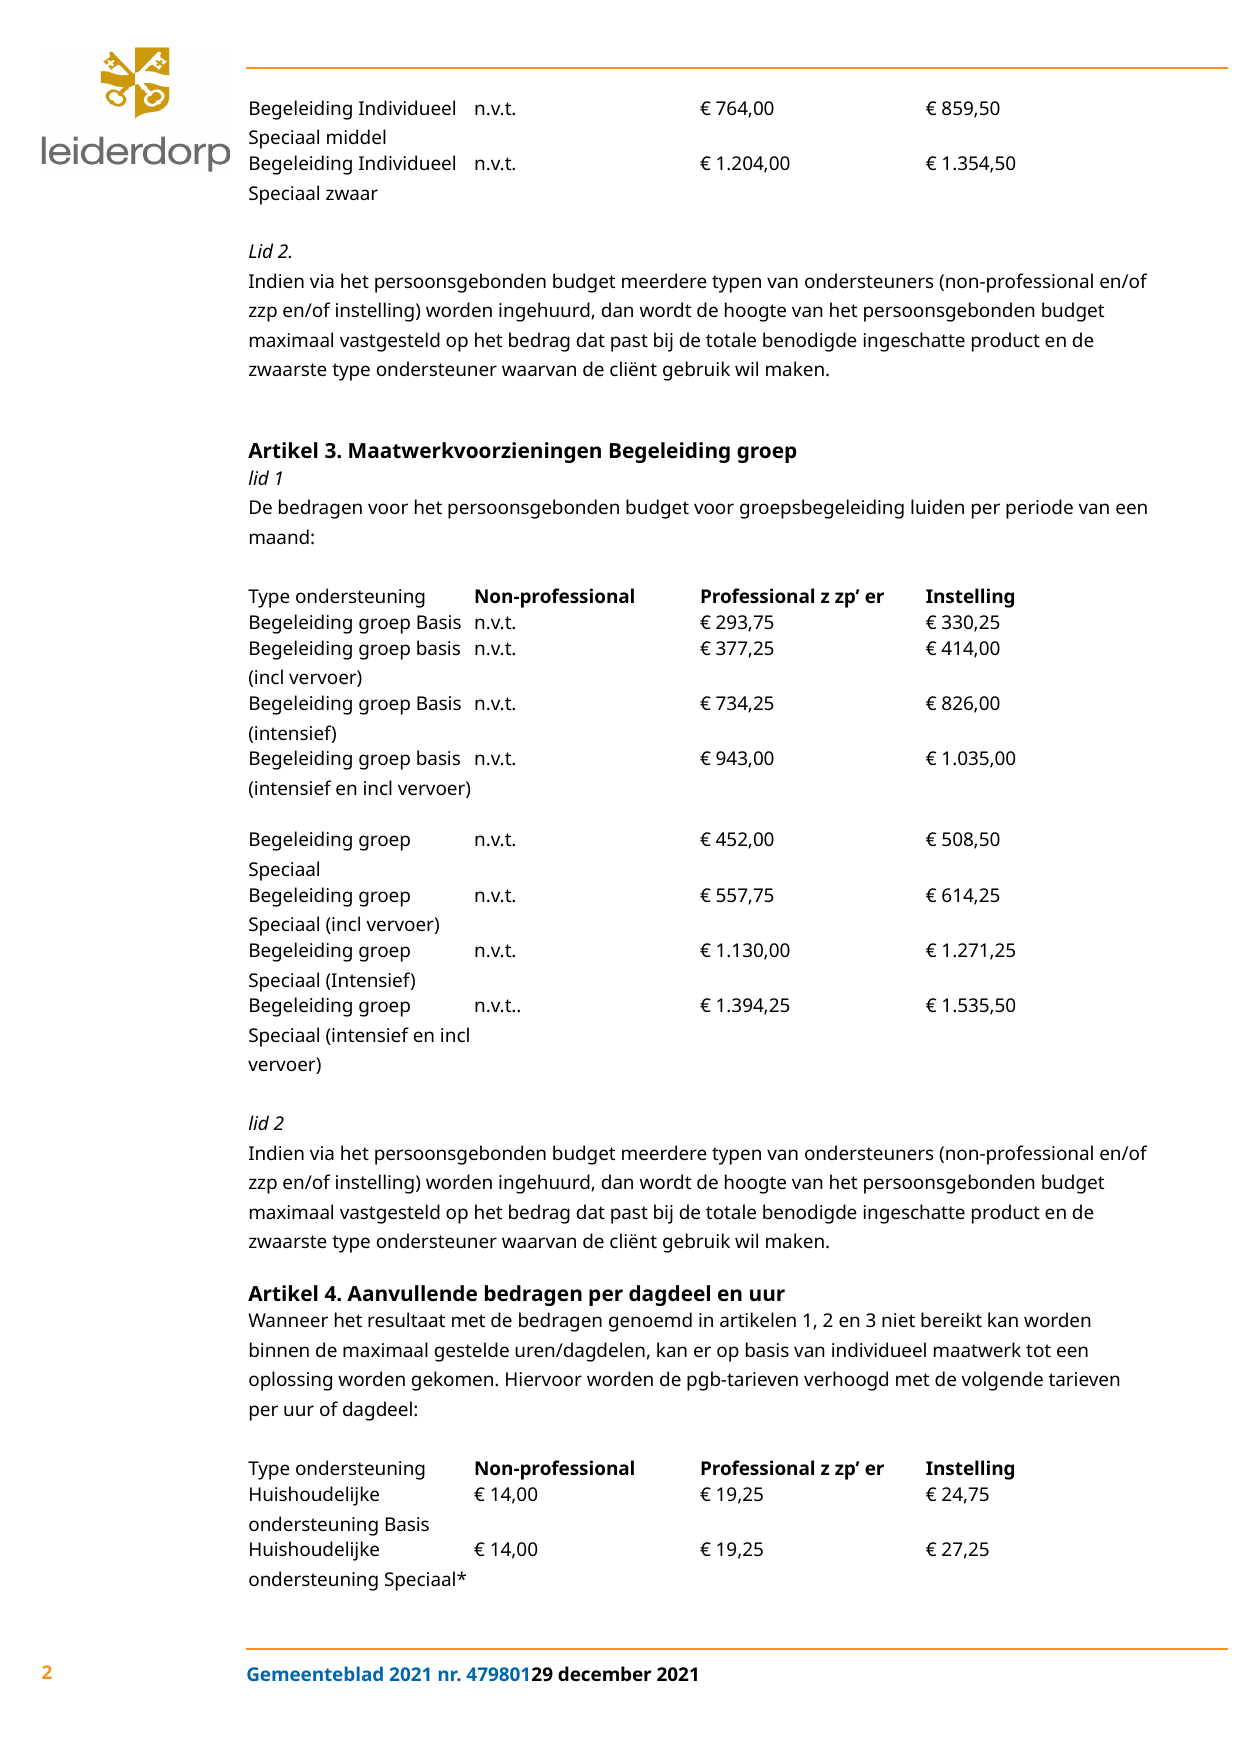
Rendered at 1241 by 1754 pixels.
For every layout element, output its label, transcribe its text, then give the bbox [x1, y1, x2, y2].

table_cell Begeleiding groep Speciaal (intensief en incl vervoer) [248, 993, 474, 1077]
text Indien via het persoonsgebonden budget meerdere typen van ondersteuners (non-professional en/of zzp en/of instelling) worden ingehuurd, dan wordt de hoogte van het persoonsgebonden budget maximaal vastgesteld op het bedrag dat past bij de totale benodigde ingeschatte product en de zwaarste type ondersteuner waarvan de cliënt gebruik wil maken. [248, 268, 1152, 382]
table_cell € 452,00 [700, 827, 926, 882]
table_cell € 1.271,25 [926, 937, 1152, 992]
table_cell n.v.t. [474, 937, 700, 992]
table_cell € 330,25 [926, 609, 1152, 635]
text lid 2 [248, 1110, 1152, 1136]
table_cell € 614,25 [926, 882, 1152, 937]
table_cell Begeleiding groep Basis [248, 609, 474, 635]
table_cell € 14,00 [474, 1536, 700, 1592]
table_cell € 27,25 [926, 1536, 1152, 1592]
table_cell [926, 801, 1152, 827]
table_cell € 24,75 [926, 1481, 1152, 1536]
text Artikel 4. Aanvullende bedragen per dagdeel en uur [248, 1279, 1152, 1307]
table_cell € 557,75 [700, 882, 926, 937]
table_header Instelling [926, 1455, 1152, 1481]
table_cell € 1.394,25 [700, 993, 926, 1077]
table_header Professional z zp’ er [700, 1455, 926, 1481]
table_cell € 1.354,50 [926, 150, 1152, 205]
table_cell € 859,50 [926, 95, 1152, 150]
table_cell Begeleiding groep basis (intensief en incl vervoer) [248, 746, 474, 801]
text Indien via het persoonsgebonden budget meerdere typen van ondersteuners (non-professional en/of zzp en/of instelling) worden ingehuurd, dan wordt de hoogte van het persoonsgebonden budget maximaal vastgesteld op het bedrag dat past bij de totale benodigde ingeschatte product en de zwaarste type ondersteuner waarvan de cliënt gebruik wil maken. [248, 1140, 1152, 1254]
table_cell € 293,75 [700, 609, 926, 635]
table_cell Begeleiding groep Basis (intensief) [248, 690, 474, 746]
text De bedragen voor het persoonsgebonden budget voor groepsbegeleiding luiden per periode van een maand: [248, 494, 1152, 550]
table_header Non-professional [474, 1455, 700, 1481]
table_cell € 1.035,00 [926, 746, 1152, 801]
table_cell n.v.t.. [474, 993, 700, 1077]
text Wanneer het resultaat met de bedragen genoemd in artikelen 1, 2 en 3 niet bereikt kan worden binnen de maximaal gestelde uren/dagdelen, kan er op basis van individueel maatwerk tot een oplossing worden gekomen. Hiervoor worden de pgb-tarieven verhoogd met de volgende tarieven per uur of dagdeel: [248, 1307, 1152, 1422]
table_cell [474, 801, 700, 827]
table_cell n.v.t. [474, 635, 700, 690]
table_cell € 826,00 [926, 690, 1152, 746]
table_cell n.v.t. [474, 150, 700, 205]
table_cell Begeleiding groep Speciaal [248, 827, 474, 882]
table_cell € 508,50 [926, 827, 1152, 882]
table_header Professional z zp’ er [700, 584, 926, 609]
table_cell € 764,00 [700, 95, 926, 150]
table_header Instelling [926, 584, 1152, 609]
table_cell n.v.t. [474, 609, 700, 635]
table_cell n.v.t. [474, 95, 700, 150]
table_cell [248, 801, 474, 827]
table_cell € 1.204,00 [700, 150, 926, 205]
table_cell € 414,00 [926, 635, 1152, 690]
table_cell € 377,25 [700, 635, 926, 690]
table_cell n.v.t. [474, 827, 700, 882]
table_header Type ondersteuning [248, 584, 474, 609]
table_cell n.v.t. [474, 690, 700, 746]
table_cell € 1.130,00 [700, 937, 926, 992]
table_cell Begeleiding groep basis (incl vervoer) [248, 635, 474, 690]
table_cell € 734,25 [700, 690, 926, 746]
table_cell [700, 801, 926, 827]
table_cell € 19,25 [700, 1481, 926, 1536]
table_cell n.v.t. [474, 746, 700, 801]
text Artikel 3. Maatwerkvoorzieningen Begeleiding groep [248, 437, 1152, 465]
table_cell € 943,00 [700, 746, 926, 801]
table_cell € 1.535,50 [926, 993, 1152, 1077]
table_cell Begeleiding Individueel Speciaal zwaar [248, 150, 474, 205]
table_header Type ondersteuning [248, 1455, 474, 1481]
table_cell Huishoudelijke ondersteuning Speciaal* [248, 1536, 474, 1592]
table_cell € 19,25 [700, 1536, 926, 1592]
table_cell Begeleiding groep Speciaal (Intensief) [248, 937, 474, 992]
table_cell Begeleiding Individueel Speciaal middel [248, 95, 474, 150]
text lid 1 [248, 465, 1152, 491]
table_cell € 14,00 [474, 1481, 700, 1536]
table_cell Begeleiding groep Speciaal (incl vervoer) [248, 882, 474, 937]
picture [41, 47, 231, 172]
table_header Non-professional [474, 584, 700, 609]
table_cell n.v.t. [474, 882, 700, 937]
table_cell Huishoudelijke ondersteuning Basis [248, 1481, 474, 1536]
text Lid 2. [248, 238, 1152, 264]
